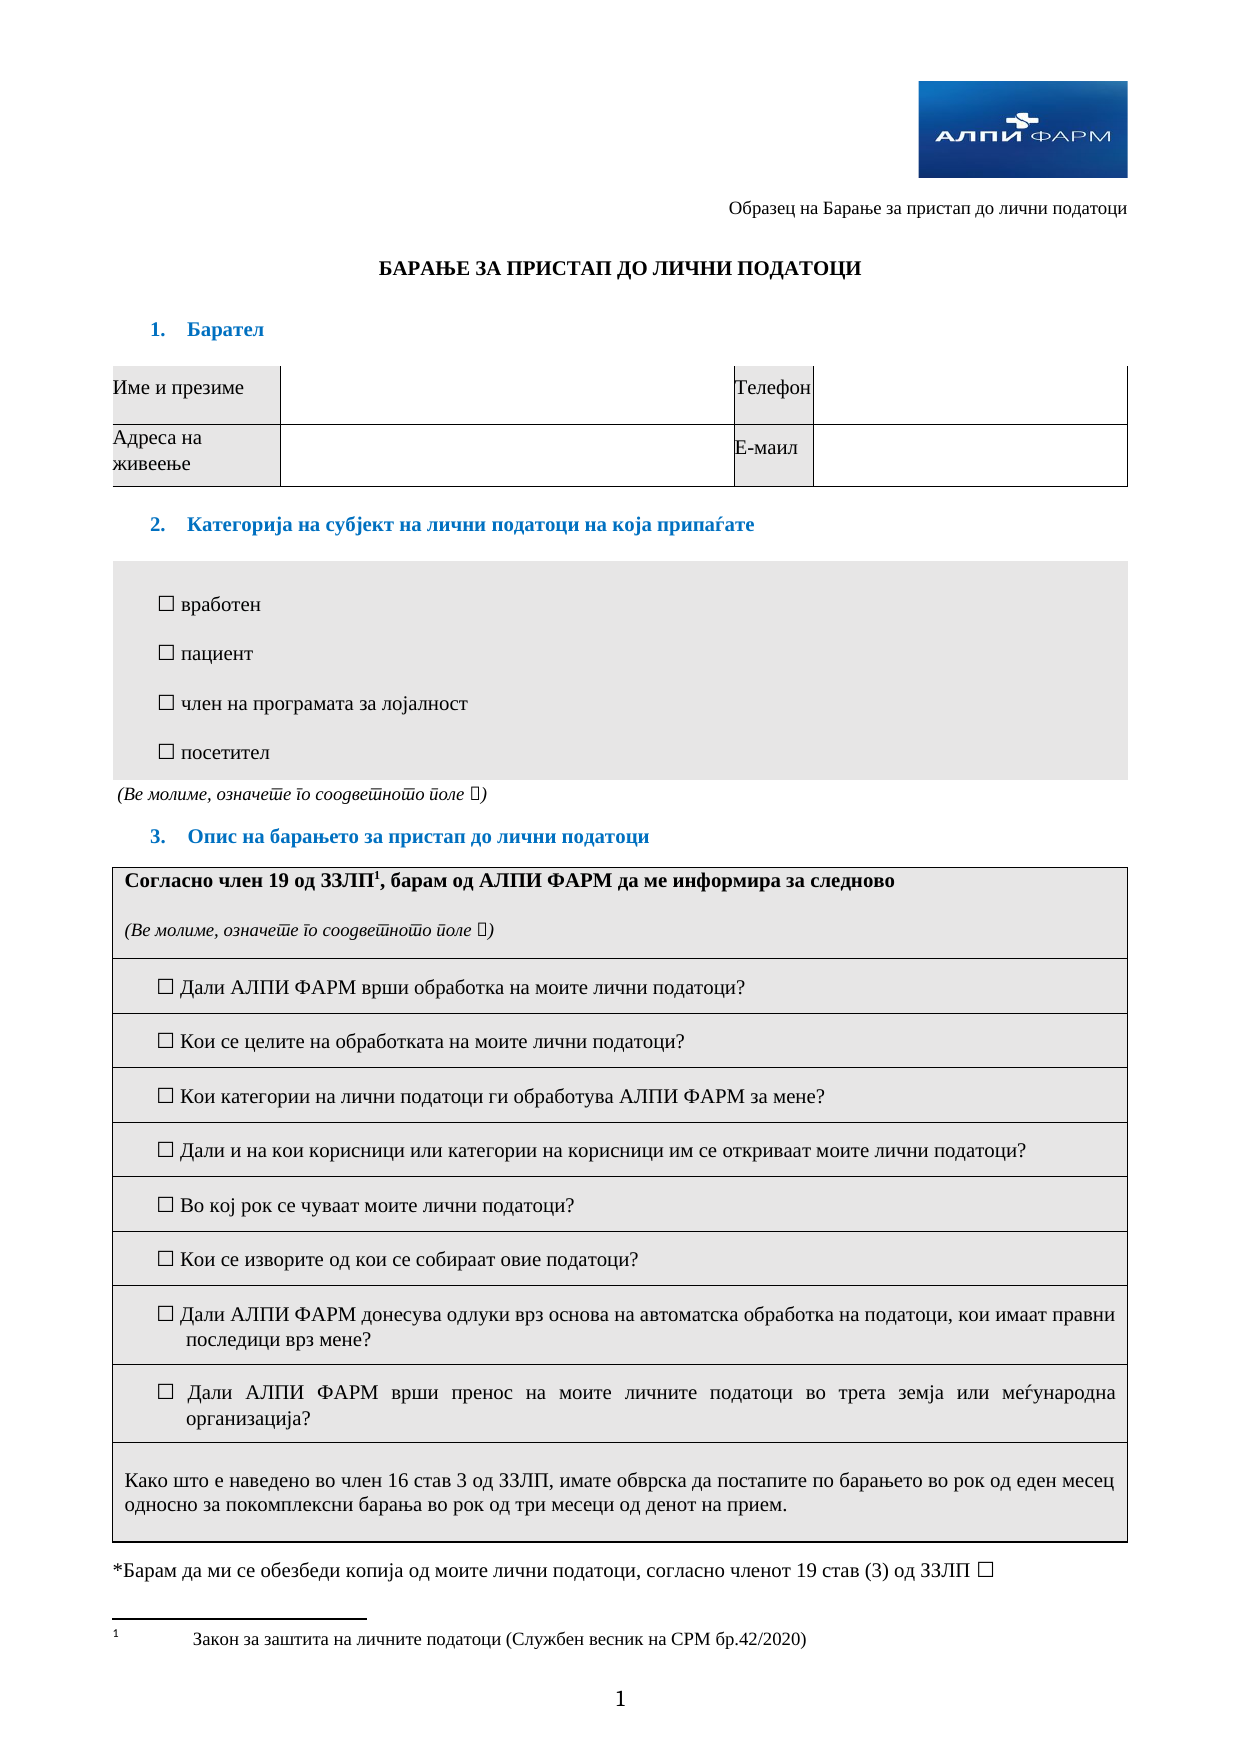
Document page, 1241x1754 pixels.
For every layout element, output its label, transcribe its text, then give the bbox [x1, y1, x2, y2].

table_header Телефон [735, 366, 813, 424]
text (Ве молиме, означете го соодветното поле ) [112, 780, 1128, 806]
table_cell ☐ Кои категории на лични податоци ги обработува АЛПИ ФАРМ за мене? [113, 1068, 1127, 1122]
picture [918, 81, 1128, 178]
table_cell ☐ Дали и на кои корисници или категории на корисници им се откриваат моите лични податоци? [113, 1123, 1127, 1176]
list Опис на барањето за пристап до лични податоци [150, 824, 1128, 848]
table_cell ☐ Дали АЛПИ ФАРМ врши обработка на моите лични податоци? [113, 959, 1127, 1013]
text *Барам да ми се обезбеди копија од моите лични податоци, согласно членот 19 став (3) од ЗЗЛП ☐ [112, 1555, 1128, 1583]
table_cell ☐ Во кој рок се чуваат моите лични податоци? [113, 1177, 1127, 1231]
table_cell ☐ вработен ☐ пациент ☐ член на програмата за лојалност ☐ посетител [113, 589, 1128, 780]
table_cell Како што е наведено во член 16 став 3 од ЗЗЛП, имате обврска да постапите по барањето во рок од еден месец односно за покомплексни барања во рок од три месеци од денот на прием. [113, 1443, 1127, 1541]
table_header [281, 366, 734, 424]
list Категорија на субјект на лични податоци на која припаѓате [150, 512, 1128, 536]
table_header Согласно член 19 од ЗЗЛП, барам од АЛПИ ФАРМ да ме информира за следново (Ве молиме, означете го соодветното поле ) [113, 868, 1127, 958]
table_cell [814, 425, 1127, 486]
table_cell ☐ Кои се изворите од кои се собираат овие податоци? [113, 1232, 1127, 1285]
table_header [113, 561, 1128, 589]
table_cell ☐ Кои се целите на обработката на моите лични податоци? [113, 1014, 1127, 1067]
table_cell ☐ Дали АЛПИ ФАРМ врши пренос на моите личните податоци во трета земја или меѓународна организација? [113, 1365, 1127, 1442]
table_cell ☐ Дали АЛПИ ФАРМ донесува одлуки врз основа на автоматска обработка на податоци, кои имаат правни последици врз мене? [113, 1286, 1127, 1364]
list Барател [150, 317, 1128, 341]
table_cell E-маил [735, 425, 813, 486]
table_cell Адреса на живеење [113, 425, 280, 486]
text БАРАЊЕ ЗА ПРИСТАП ДО ЛИЧНИ ПОДАТОЦИ [112, 256, 1128, 280]
table_header [814, 366, 1127, 424]
table_header Име и презиме [113, 366, 280, 424]
table_cell [281, 425, 734, 486]
